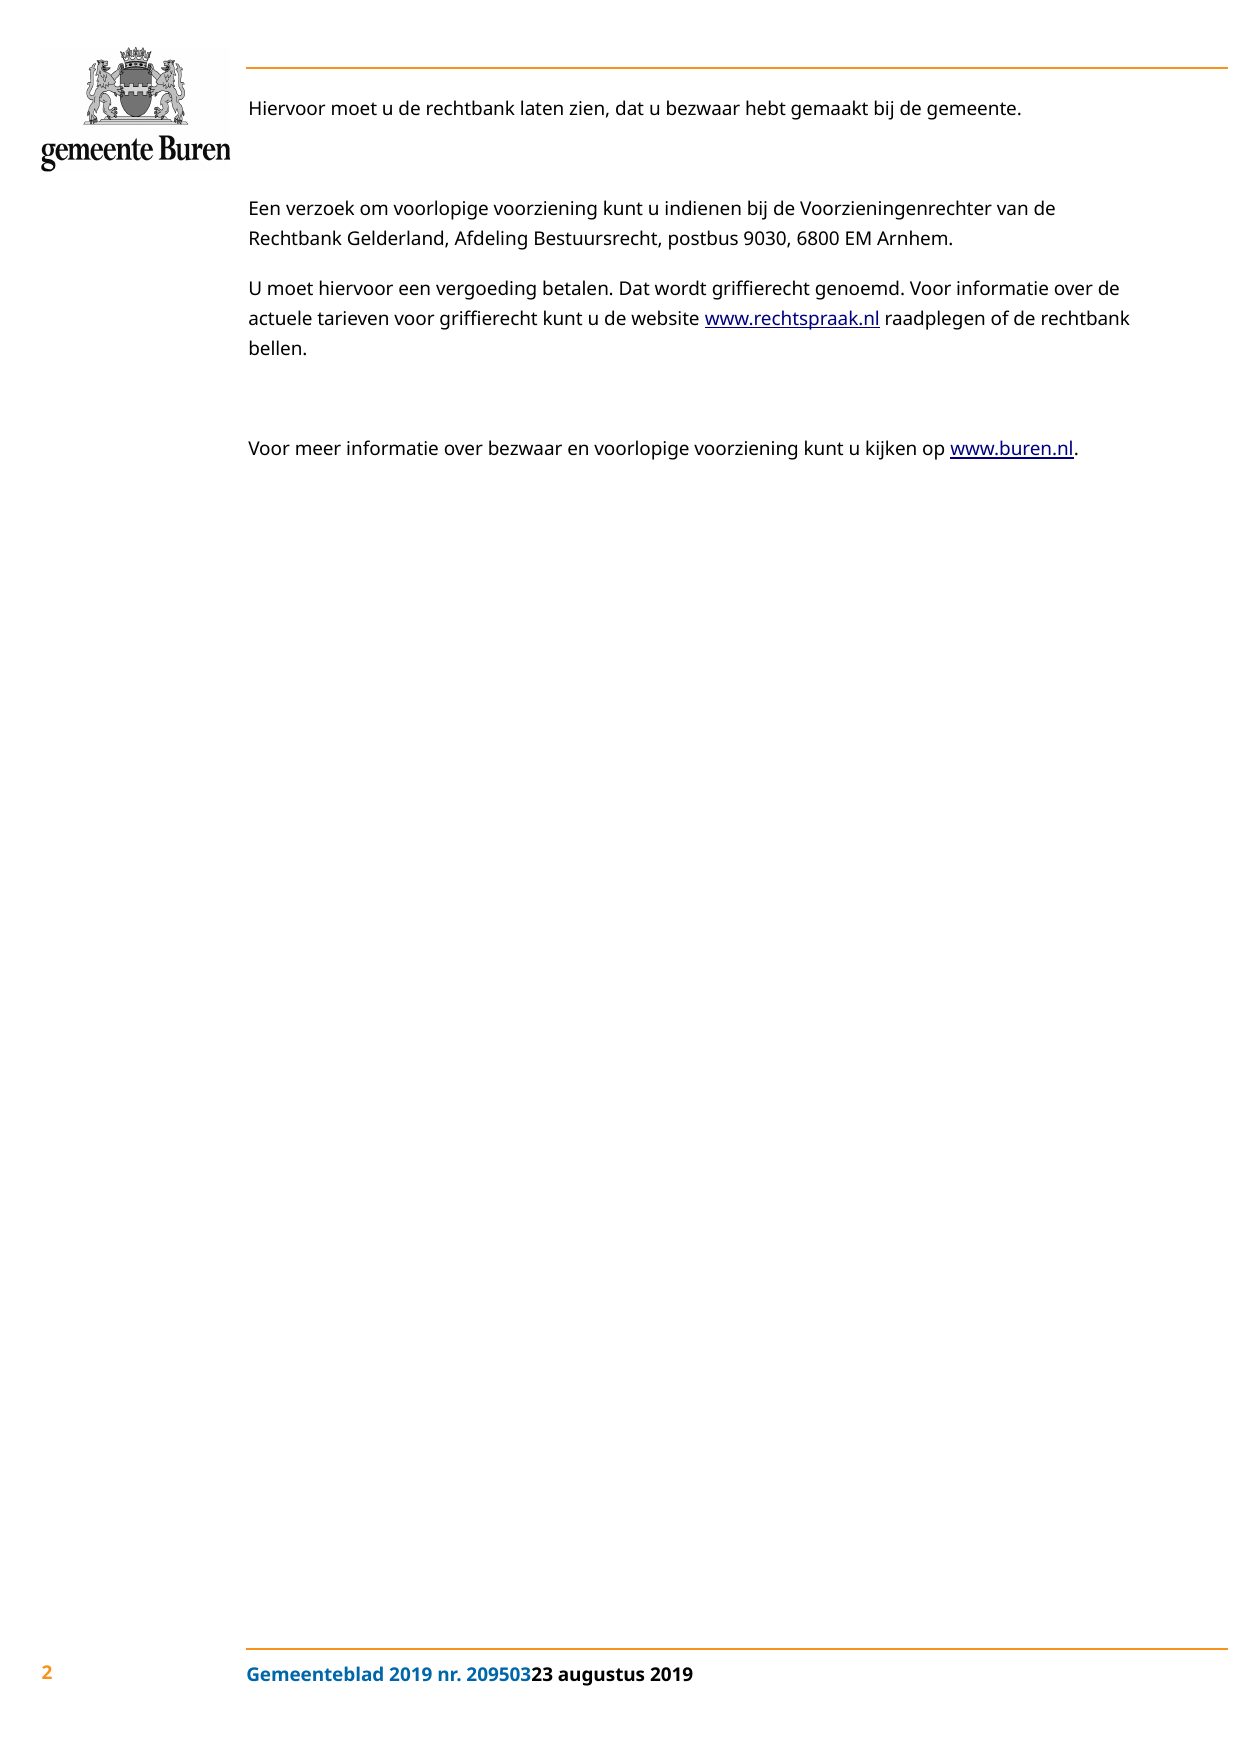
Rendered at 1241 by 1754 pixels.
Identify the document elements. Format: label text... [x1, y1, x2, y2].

text Een verzoek om voorlopige voorziening kunt u indienen bij de Voorzieningenrechter van de Rechtbank Gelderland, Afdeling Bestuursrecht, postbus 9030, 6800 EM Arnhem. [248, 196, 1152, 251]
text Voor meer informatie over bezwaar en voorlopige voorziening kunt u kijken op www.buren.nl. [248, 436, 1152, 461]
text Hiervoor moet u de rechtbank laten zien, dat u bezwaar hebt gemaakt bij de gemeente. [248, 95, 1152, 121]
picture [41, 47, 231, 172]
text U moet hiervoor een vergoeding betalen. Dat wordt griffierecht genoemd. Voor informatie over de actuele tarieven voor griffierecht kunt u de website www.rechtspraak.nl raadplegen of de rechtbank bellen. [248, 276, 1152, 361]
